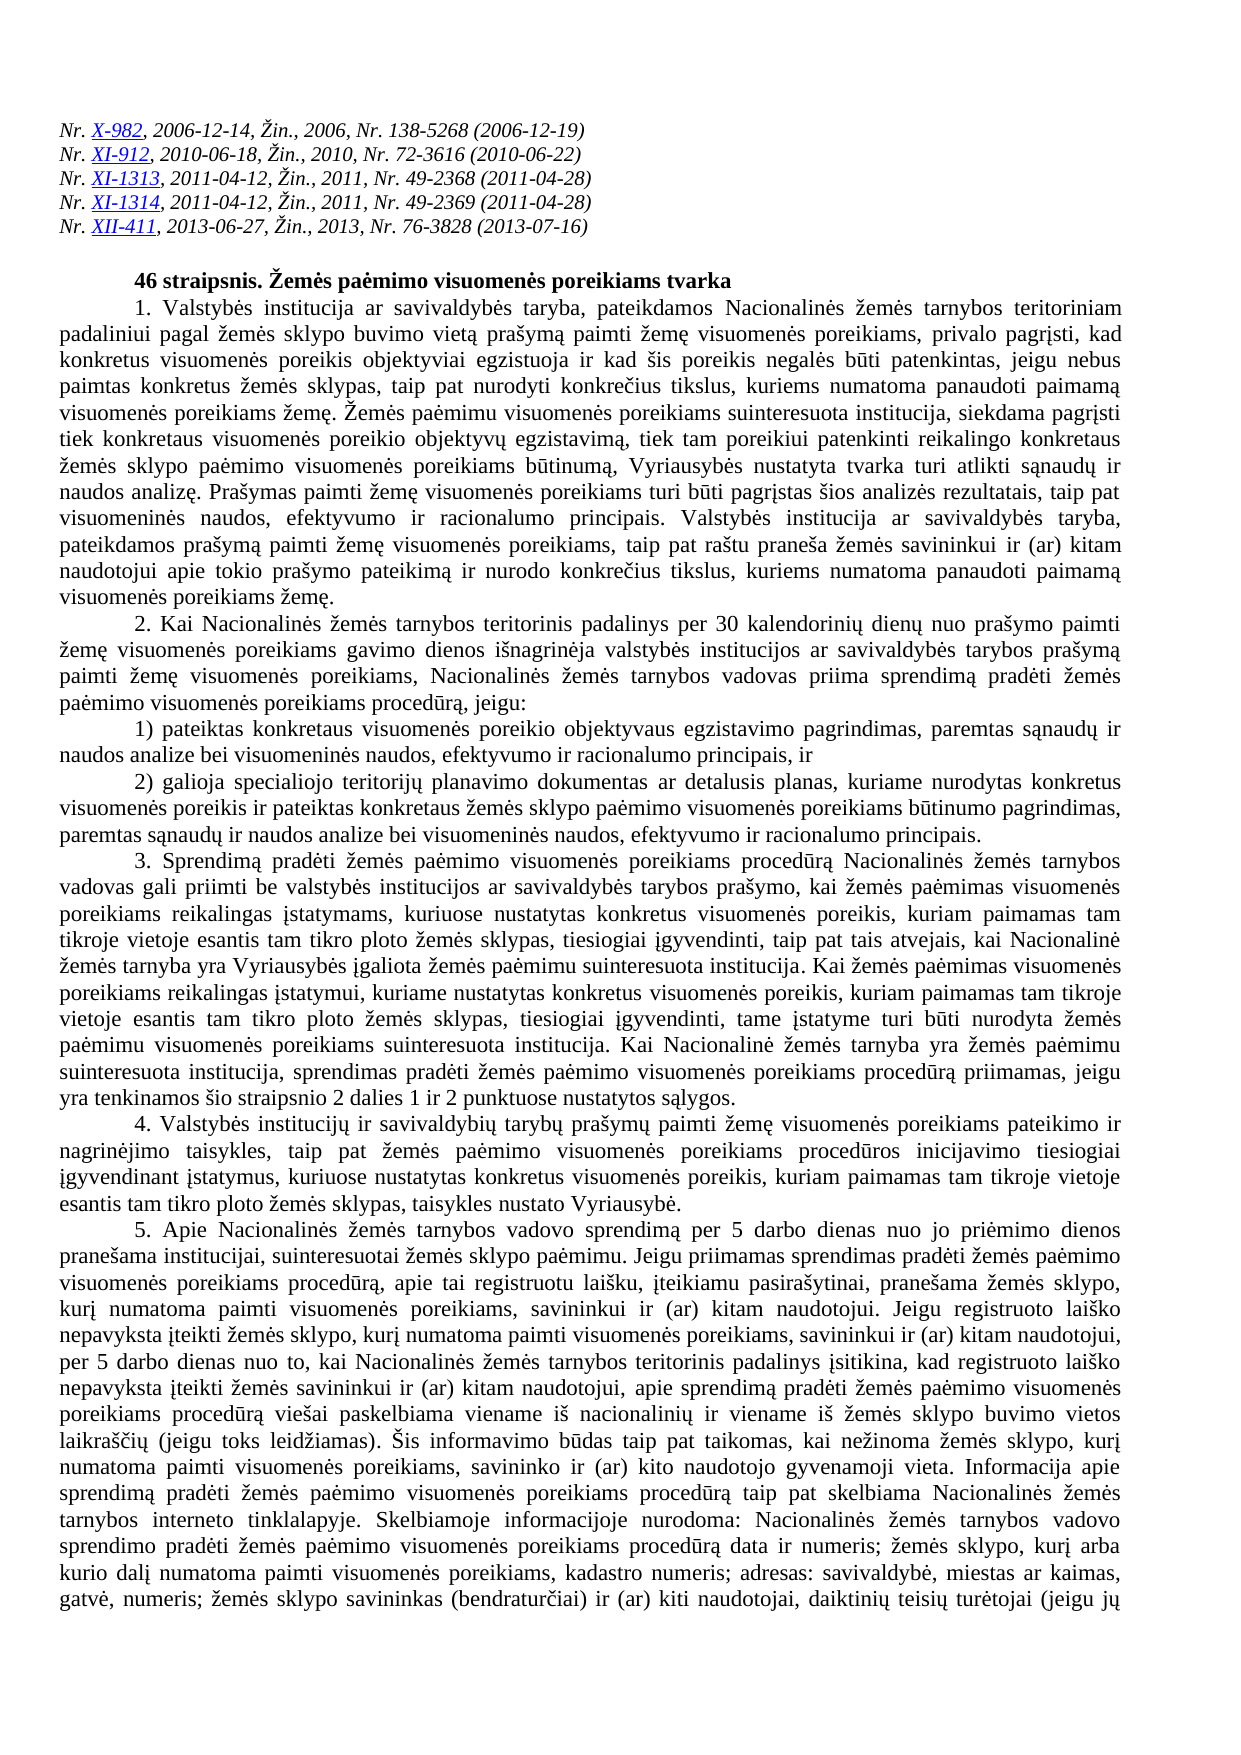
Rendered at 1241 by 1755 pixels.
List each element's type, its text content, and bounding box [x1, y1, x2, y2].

text Nr. X-982, 2006-12-14, Žin., 2006, Nr. 138-5268 (2006-12-19) [59, 118, 1122, 142]
text 3. Sprendimą pradėti žemės paėmimo visuomenės poreikiams procedūrą Nacionalinės žemės tarnybos vadovas gali priimti be valstybės institucijos ar savivaldybės tarybos prašymo, kai žemės paėmimas visuomenės poreikiams reikalingas įstatymams, kuriuose nustatytas konkretus visuomenės poreikis, kuriam paimamas tam tikroje vietoje esantis tam tikro ploto žemės sklypas, tiesiogiai įgyvendinti, taip pat tais atvejais, kai Nacionalinė žemės tarnyba yra Vyriausybės įgaliota žemės paėmimu suinteresuota institucija. Kai žemės paėmimas visuomenės poreikiams reikalingas įstatymui, kuriame nustatytas konkretus visuomenės poreikis, kuriam paimamas tam tikroje vietoje esantis tam tikro ploto žemės sklypas, tiesiogiai įgyvendinti, tame įstatyme turi būti nurodyta žemės paėmimu visuomenės poreikiams suinteresuota institucija. Kai Nacionalinė žemės tarnyba yra žemės paėmimu suinteresuota institucija, sprendimas pradėti žemės paėmimo visuomenės poreikiams procedūrą priimamas, jeigu yra tenkinamos šio straipsnio 2 dalies 1 ir 2 punktuose nustatytos sąlygos. [59, 847, 1122, 1111]
text Nr. XII-411, 2013-06-27, Žin., 2013, Nr. 76-3828 (2013-07-16) [59, 214, 1122, 238]
text 1. Valstybės institucija ar savivaldybės taryba, pateikdamos Nacionalinės žemės tarnybos teritoriniam padaliniui pagal žemės sklypo buvimo vietą prašymą paimti žemę visuomenės poreikiams, privalo pagrįsti, kad konkretus visuomenės poreikis objektyviai egzistuoja ir kad šis poreikis negalės būti patenkintas, jeigu nebus paimtas konkretus žemės sklypas, taip pat nurodyti konkrečius tikslus, kuriems numatoma panaudoti paimamą visuomenės poreikiams žemę. Žemės paėmimu visuomenės poreikiams suinteresuota institucija, siekdama pagrįsti tiek konkretaus visuomenės poreikio objektyvų egzistavimą, tiek tam poreikiui patenkinti reikalingo konkretaus žemės sklypo paėmimo visuomenės poreikiams būtinumą, Vyriausybės nustatyta tvarka turi atlikti sąnaudų ir naudos analizę. Prašymas paimti žemę visuomenės poreikiams turi būti pagrįstas šios analizės rezultatais, taip pat visuomeninės naudos, efektyvumo ir racionalumo principais. Valstybės institucija ar savivaldybės taryba, pateikdamos prašymą paimti žemę visuomenės poreikiams, taip pat raštu praneša žemės savininkui ir (ar) kitam naudotojui apie tokio prašymo pateikimą ir nurodo konkrečius tikslus, kuriems numatoma panaudoti paimamą visuomenės poreikiams žemę. [59, 293, 1122, 610]
text 46 straipsnis. Žemės paėmimo visuomenės poreikiams tvarka [59, 267, 1122, 293]
text 1) pateiktas konkretaus visuomenės poreikio objektyvaus egzistavimo pagrindimas, paremtas sąnaudų ir naudos analize bei visuomeninės naudos, efektyvumo ir racionalumo principais, ir [59, 715, 1122, 768]
text Nr. XI-912, 2010-06-18, Žin., 2010, Nr. 72-3616 (2010-06-22) [59, 142, 1122, 166]
text Nr. XI-1313, 2011-04-12, Žin., 2011, Nr. 49-2368 (2011-04-28) [59, 166, 1122, 190]
text 4. Valstybės institucijų ir savivaldybių tarybų prašymų paimti žemę visuomenės poreikiams pateikimo ir nagrinėjimo taisykles, taip pat žemės paėmimo visuomenės poreikiams procedūros inicijavimo tiesiogiai įgyvendinant įstatymus, kuriuose nustatytas konkretus visuomenės poreikis, kuriam paimamas tam tikroje vietoje esantis tam tikro ploto žemės sklypas, taisykles nustato Vyriausybė. [59, 1111, 1122, 1216]
text 2. Kai Nacionalinės žemės tarnybos teritorinis padalinys per 30 kalendorinių dienų nuo prašymo paimti žemę visuomenės poreikiams gavimo dienos išnagrinėja valstybės institucijos ar savivaldybės tarybos prašymą paimti žemę visuomenės poreikiams, Nacionalinės žemės tarnybos vadovas priima sprendimą pradėti žemės paėmimo visuomenės poreikiams procedūrą, jeigu: [59, 610, 1122, 715]
text Nr. XI-1314, 2011-04-12, Žin., 2011, Nr. 49-2369 (2011-04-28) [59, 190, 1122, 214]
text 5. Apie Nacionalinės žemės tarnybos vadovo sprendimą per 5 darbo dienas nuo jo priėmimo dienos pranešama institucijai, suinteresuotai žemės sklypo paėmimu. Jeigu priimamas sprendimas pradėti žemės paėmimo visuomenės poreikiams procedūrą, apie tai registruotu laišku, įteikiamu pasirašytinai, pranešama žemės sklypo, kurį numatoma paimti visuomenės poreikiams, savininkui ir (ar) kitam naudotojui. Jeigu registruoto laiško nepavyksta įteikti žemės sklypo, kurį numatoma paimti visuomenės poreikiams, savininkui ir (ar) kitam naudotojui, per 5 darbo dienas nuo to, kai Nacionalinės žemės tarnybos teritorinis padalinys įsitikina, kad registruoto laiško nepavyksta įteikti žemės savininkui ir (ar) kitam naudotojui, apie sprendimą pradėti žemės paėmimo visuomenės poreikiams procedūrą viešai paskelbiama viename iš nacionalinių ir viename iš žemės sklypo buvimo vietos laikraščių (jeigu toks leidžiamas). Šis informavimo būdas taip pat taikomas, kai nežinoma žemės sklypo, kurį numatoma paimti visuomenės poreikiams, savininko ir (ar) kito naudotojo gyvenamoji vieta. Informacija apie sprendimą pradėti žemės paėmimo visuomenės poreikiams procedūrą taip pat skelbiama Nacionalinės žemės tarnybos interneto tinklalapyje. Skelbiamoje informacijoje nurodoma: Nacionalinės žemės tarnybos vadovo sprendimo pradėti žemės paėmimo visuomenės poreikiams procedūrą data ir numeris; žemės sklypo, kurį arba kurio dalį numatoma paimti visuomenės poreikiams, kadastro numeris; adresas: savivaldybė, miestas ar kaimas, gatvė, numeris; žemės sklypo savininkas (bendraturčiai) ir (ar) kiti naudotojai, daiktinių teisių turėtojai (jeigu jų [59, 1216, 1122, 1611]
text 2) galioja specialiojo teritorijų planavimo dokumentas ar detalusis planas, kuriame nurodytas konkretus visuomenės poreikis ir pateiktas konkretaus žemės sklypo paėmimo visuomenės poreikiams būtinumo pagrindimas, paremtas sąnaudų ir naudos analize bei visuomeninės naudos, efektyvumo ir racionalumo principais. [59, 768, 1122, 847]
